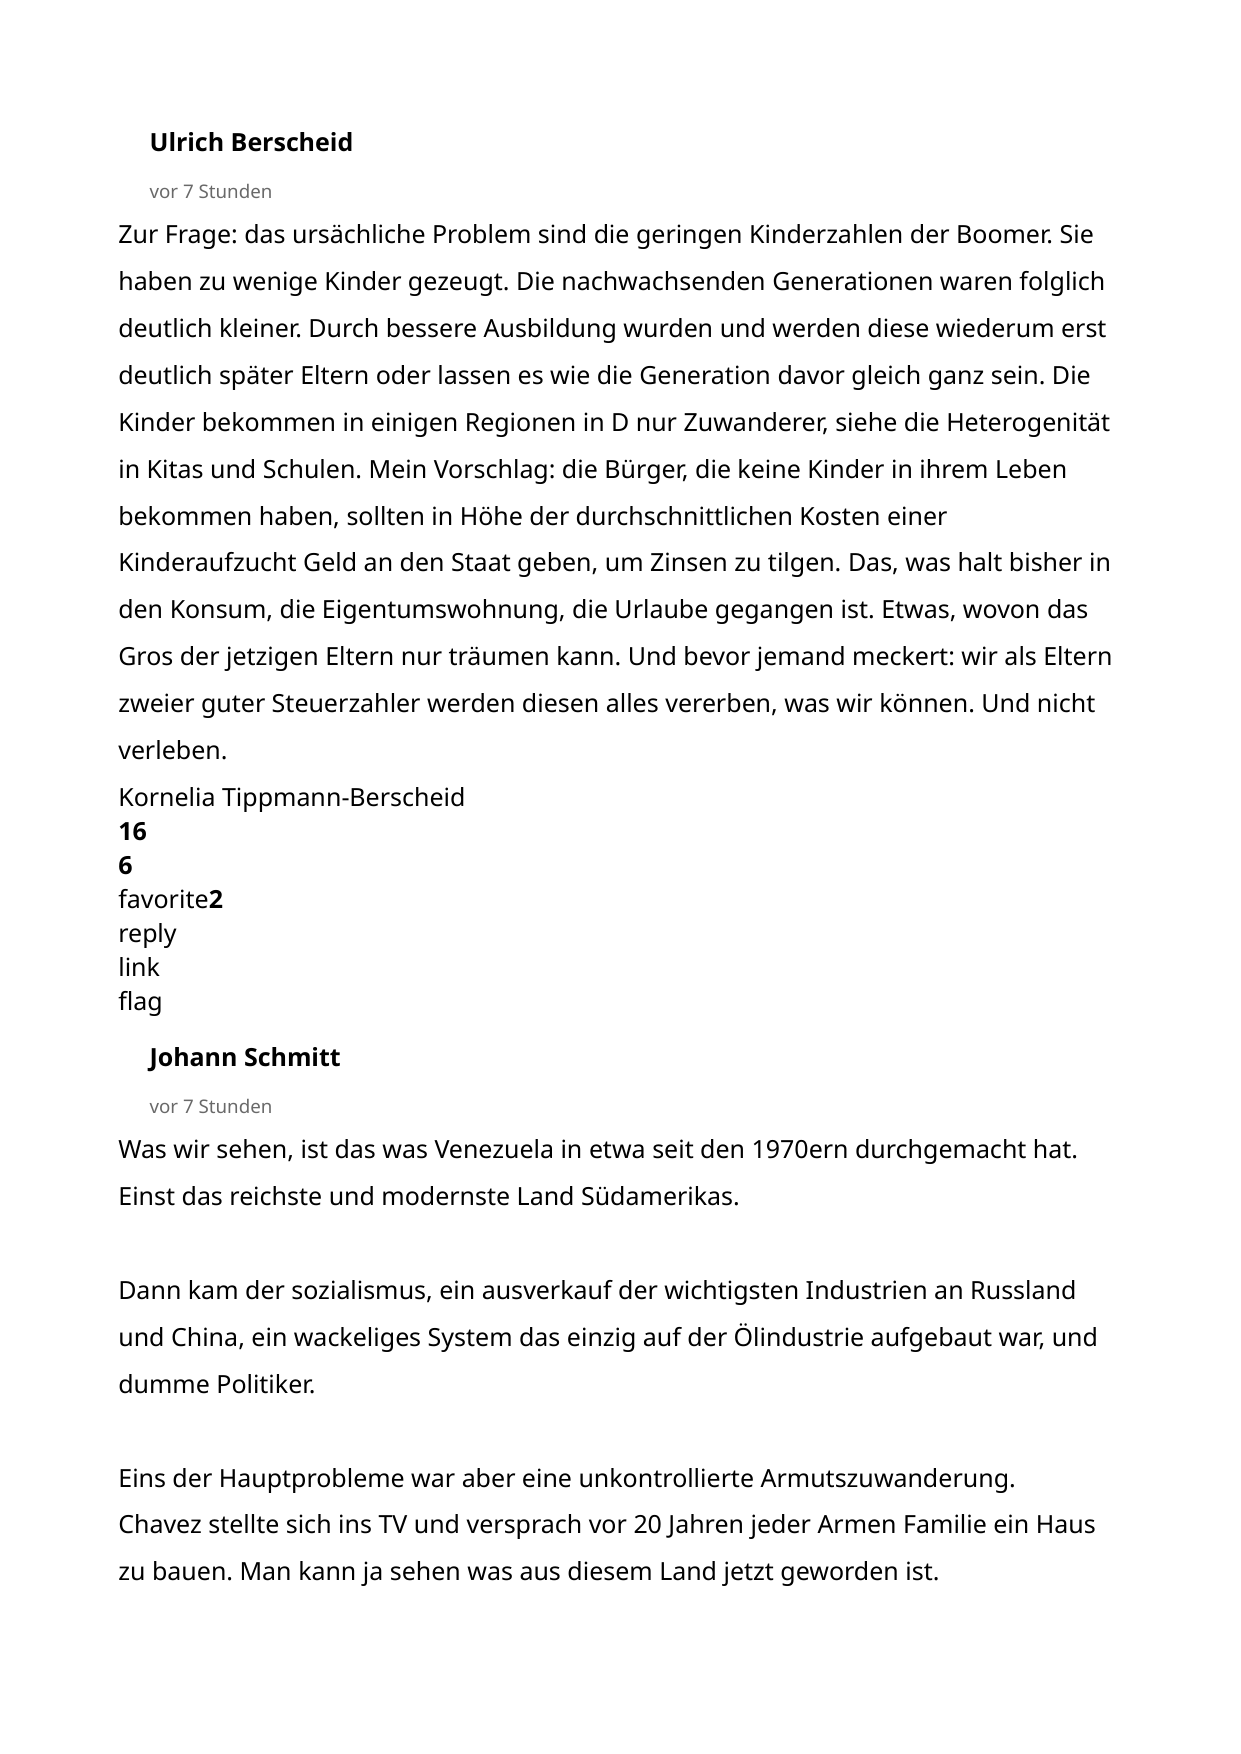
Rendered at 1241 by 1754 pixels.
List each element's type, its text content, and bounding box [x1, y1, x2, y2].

text Zur Frage: das ursächliche Problem sind die geringen Kinderzahlen der Boomer. Sie haben zu wenige Kinder gezeugt. Die nachwachsenden Generationen waren folglich deutlich kleiner. Durch bessere Ausbildung wurden und werden diese wiederum erst deutlich später Eltern oder lassen es wie die Generation davor gleich ganz sein. Die Kinder bekommen in einigen Regionen in D nur Zuwanderer, siehe die Heterogenität in Kitas und Schulen. Mein Vorschlag: die Bürger, die keine Kinder in ihrem Leben bekommen haben, sollten in Höhe der durchschnittlichen Kosten einer Kinderaufzucht Geld an den Staat geben, um Zinsen zu tilgen. Das, was halt bisher in den Konsum, die Eigentumswohnung, die Urlaube gegangen ist. Etwas, wovon das Gros der jetzigen Eltern nur träumen kann. Und bevor jemand meckert: wir als Eltern zweier guter Steuerzahler werden diesen alles vererben, was wir können. Und nicht verleben. Kornelia Tippmann-Berscheid [118, 204, 1122, 813]
text vor 7 Stunden [149, 1090, 1122, 1119]
text link [118, 950, 1122, 984]
text favorite2 [118, 882, 1122, 916]
text vor 7 Stunden [149, 174, 1122, 204]
text 6 [118, 847, 1122, 882]
text Johann Schmitt [149, 1033, 1114, 1074]
text Was wir sehen, ist das was Venezuela in etwa seit den 1970ern durchgemacht hat. Einst das reichste und modernste Land Südamerikas. Dann kam der sozialismus, ein ausverkauf der wichtigsten Industrien an Russland und China, ein wackeliges System das einzig auf der Ölindustrie aufgebaut war, und dumme Politiker. Eins der Hauptprobleme war aber eine unkontrollierte Armutszuwanderung. Chavez stellte sich ins TV und versprach vor 20 Jahren jeder Armen Familie ein Haus zu bauen. Man kann ja sehen was aus diesem Land jetzt geworden ist. [118, 1119, 1122, 1635]
text flag [118, 984, 1122, 1018]
text reply [118, 916, 1122, 950]
text Ulrich Berscheid [149, 118, 1114, 159]
text 16 [118, 813, 1122, 847]
